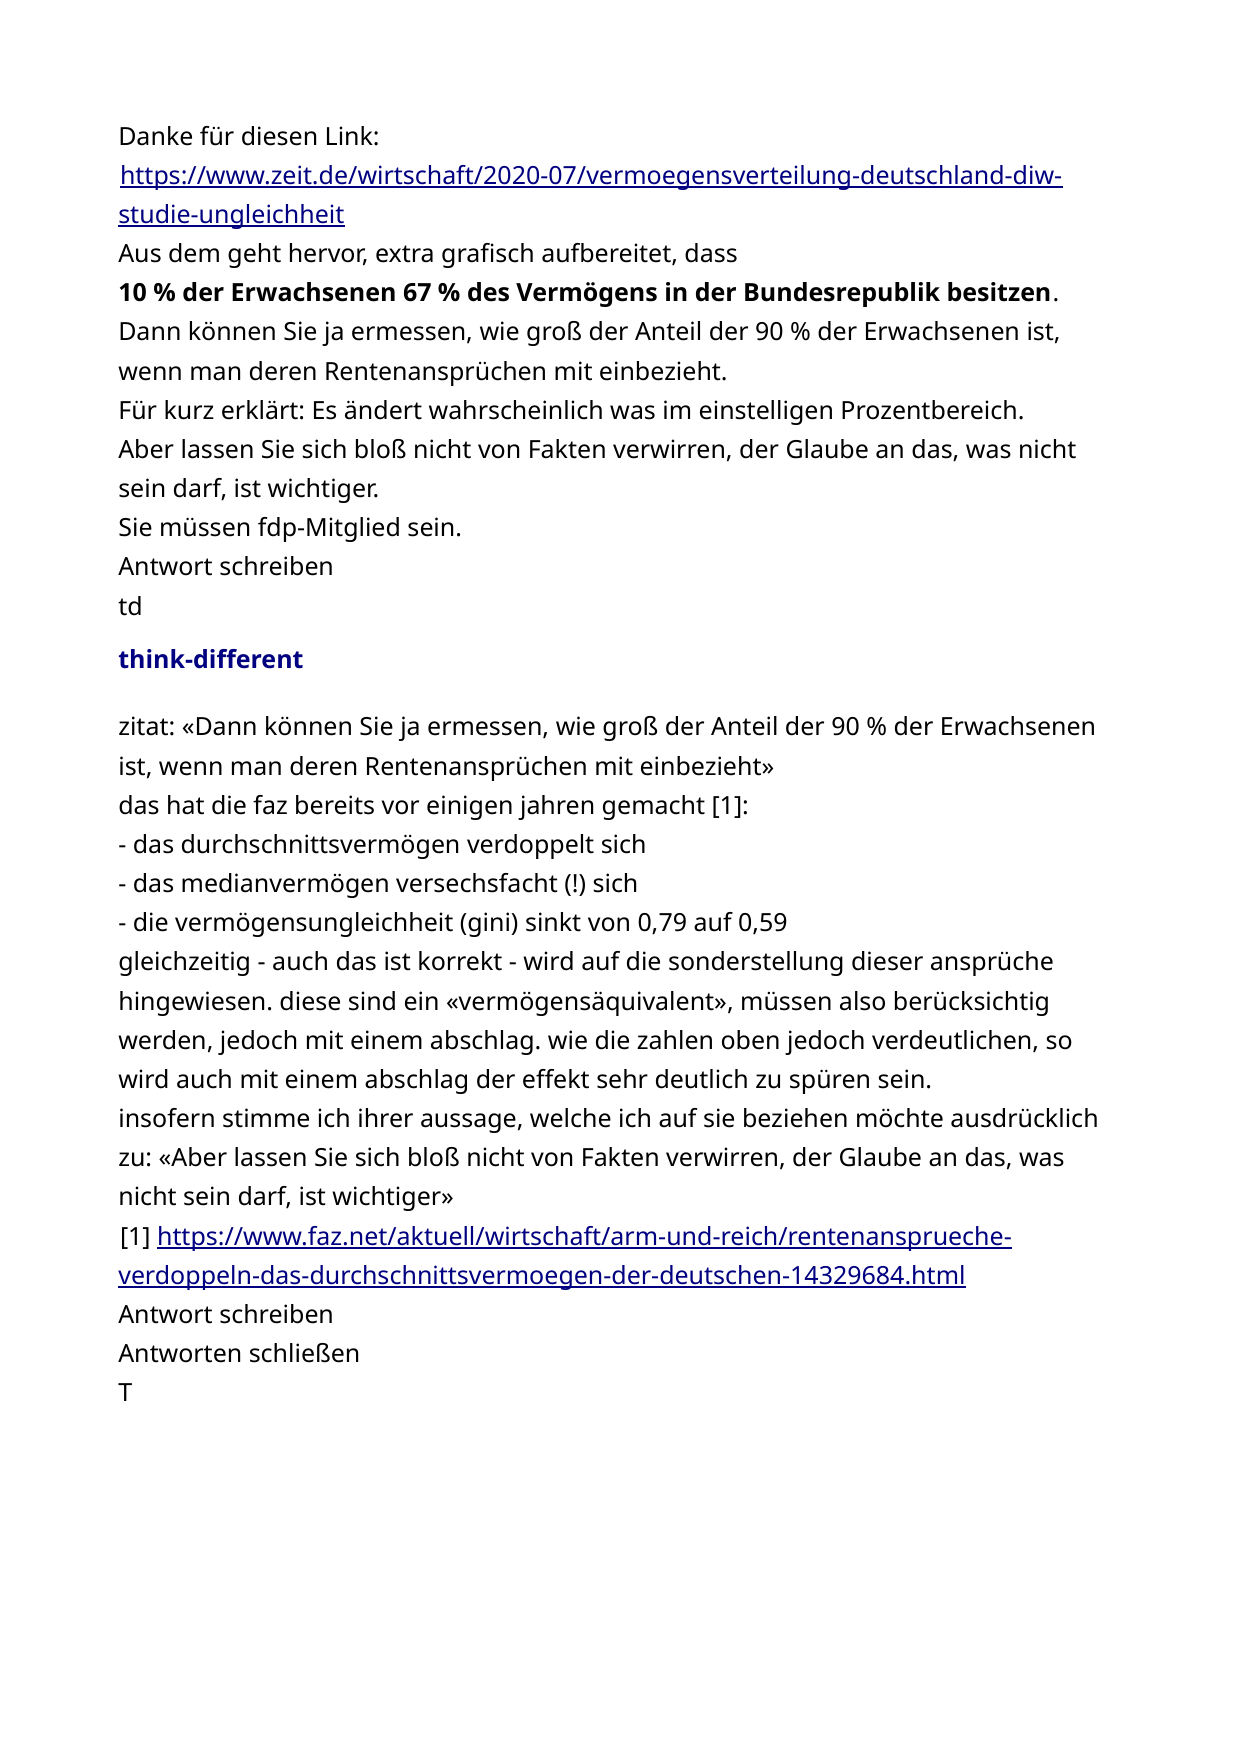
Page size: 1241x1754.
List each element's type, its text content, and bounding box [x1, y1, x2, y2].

text Dann können Sie ja ermessen, wie groß der Anteil der 90 % der Erwachsenen ist, wenn man deren Rentenansprüchen mit einbezieht. [118, 314, 1122, 387]
text [1] https://www.faz.net/aktuell/wirtschaft/arm-und-reich/rentenansprueche-verdoppeln-das-durchschnittsvermoegen-der-deutschen-14329684.html [118, 1218, 1122, 1291]
text Antwort schreiben [118, 1296, 1122, 1331]
text insofern stimme ich ihrer aussage, welche ich auf sie beziehen möchte ausdrücklich zu: «Aber lassen Sie sich bloß nicht von Fakten verwirren, der Glaube an das, was nicht sein darf, ist wichtiger» [118, 1101, 1122, 1213]
text Antwort schreiben [118, 549, 1122, 583]
text T [118, 1375, 1122, 1409]
text td [118, 588, 1122, 622]
text Danke für diesen Link: [118, 118, 1122, 152]
subtitle think-different [118, 642, 1122, 676]
text Aber lassen Sie sich bloß nicht von Fakten verwirren, der Glaube an das, was nicht sein darf, ist wichtiger. [118, 431, 1122, 505]
text 10 % der Erwachsenen 67 % des Vermögens in der Bundesrepublik besitzen. [118, 275, 1122, 309]
text das hat die faz bereits vor einigen jahren gemacht [1]: - das durchschnittsvermögen verdoppelt sich - das medianvermögen versechsfacht (!) sich - die vermögensungleichheit (gini) sinkt von 0,79 auf 0,59 [118, 787, 1122, 939]
text Aus dem geht hervor, extra grafisch aufbereitet, dass [118, 236, 1122, 270]
text Für kurz erklärt: Es ändert wahrscheinlich was im einstelligen Prozentbereich. [118, 392, 1122, 426]
text Sie müssen fdp-Mitglied sein. [118, 510, 1122, 544]
text https://www.zeit.de/wirtschaft/2020-07/vermoegensverteilung-deutschland-diw-studie-ungleichheit [118, 157, 1122, 231]
text Antworten schließen [118, 1336, 1122, 1370]
text zitat: «Dann können Sie ja ermessen, wie groß der Anteil der 90 % der Erwachsenen ist, wenn man deren Rentenansprüchen mit einbezieht» [118, 709, 1122, 782]
text gleichzeitig - auch das ist korrekt - wird auf die sonderstellung dieser ansprüche hingewiesen. diese sind ein «vermögensäquivalent», müssen also berücksichtig werden, jedoch mit einem abschlag. wie die zahlen oben jedoch verdeutlichen, so wird auch mit einem abschlag der effekt sehr deutlich zu spüren sein. [118, 944, 1122, 1096]
